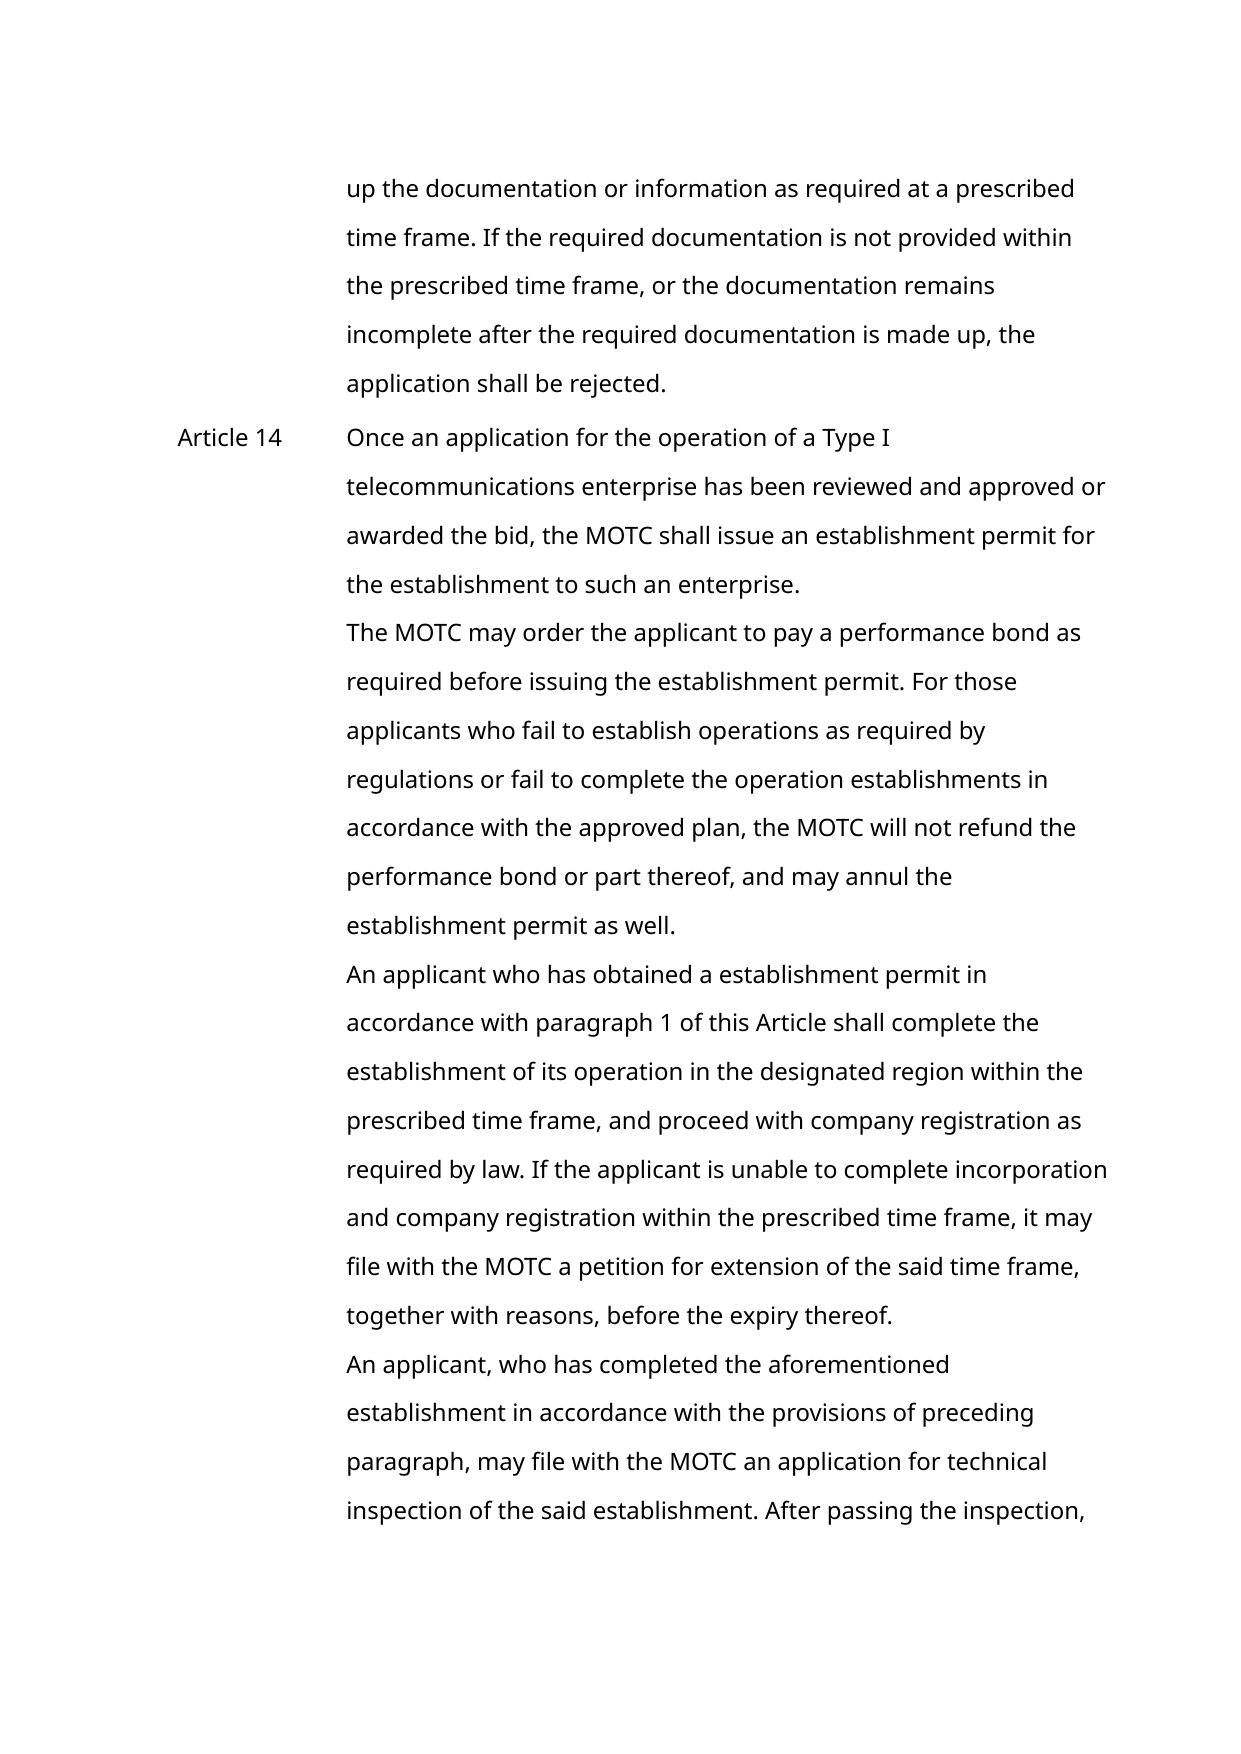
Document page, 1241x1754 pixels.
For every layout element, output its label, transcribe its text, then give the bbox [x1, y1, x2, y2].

table_cell up the documentation or information as required at a prescribed time frame. If the required documentation is not provided within the prescribed time frame, or the documentation remains incomplete after the required documentation is made up, the application shall be rejected. [345, 165, 1111, 414]
table_cell [334, 165, 345, 414]
table_cell Once an application for the operation of a Type I telecommunications enterprise has been reviewed and approved or awarded the bid, the MOTC shall issue an establishment permit for the establishment to such an enterprise. The MOTC may order the applicant to pay a performance bond as required before issuing the establishment permit. For those applicants who fail to establish operations as required by regulations or fail to complete the operation establishments in accordance with the approved plan, the MOTC will not refund the performance bond or part thereof, and may annul the establishment permit as well. An applicant who has obtained a establishment permit in accordance with paragraph 1 of this Article shall complete the establishment of its operation in the designated region within the prescribed time frame, and proceed with company registration as required by law. If the applicant is unable to complete incorporation and company registration within the prescribed time frame, it may file with the MOTC a petition for extension of the said time frame, together with reasons, before the expiry thereof. An applicant, who has completed the aforementioned establishment in accordance with the provisions of preceding paragraph, may file with the MOTC an application for technical inspection of the said establishment. After passing the inspection, [345, 414, 1111, 1533]
table_cell [334, 414, 345, 1533]
table_cell [173, 165, 334, 414]
table_cell Article 14 [173, 414, 334, 1533]
